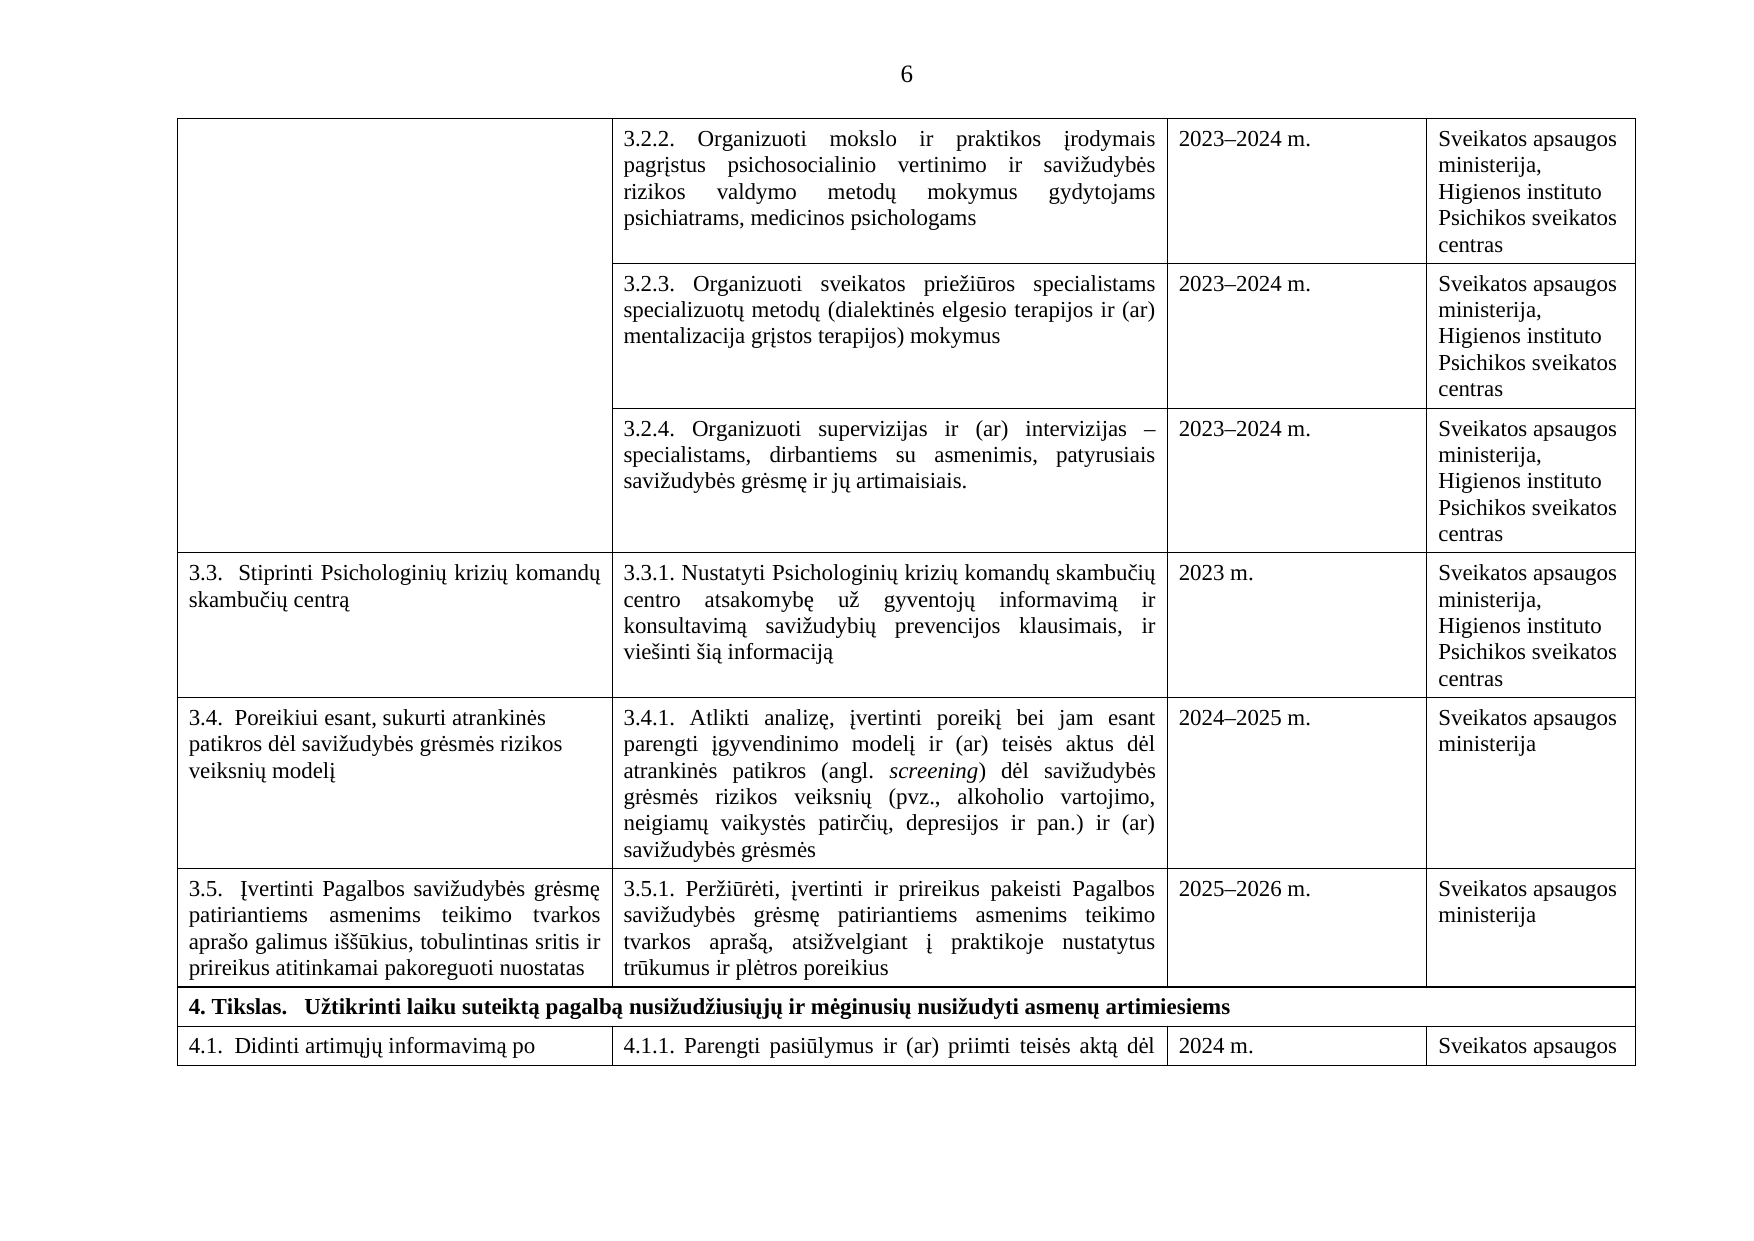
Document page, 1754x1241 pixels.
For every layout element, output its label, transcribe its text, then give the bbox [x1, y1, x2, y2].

table_cell 3.3. Stiprinti Psichologinių krizių komandų skambučių centrą [178, 553, 612, 697]
table_cell 4. Tikslas. Užtikrinti laiku suteiktą pagalbą nusižudžiusiųjų ir mėginusių nusižudyti asmenų artimiesiems [178, 988, 1635, 1026]
table_cell Sveikatos apsaugos ministerija [1427, 698, 1635, 868]
table_cell Sveikatos apsaugos ministerija, Higienos instituto Psichikos sveikatos centras [1427, 409, 1635, 552]
table_cell 3.3.1. Nustatyti Psichologinių krizių komandų skambučių centro atsakomybę už gyventojų informavimą ir konsultavimą savižudybių prevencijos klausimais, ir viešinti šią informaciją [613, 553, 1167, 697]
table_cell 2023–2024 m. [1168, 264, 1426, 408]
table_cell 2023 m. [1168, 553, 1426, 697]
table_cell Sveikatos apsaugos ministerija, Higienos instituto Psichikos sveikatos centras [1427, 119, 1635, 263]
table_cell 4.1. Didinti artimųjų informavimą po [178, 1027, 612, 1065]
table_cell [178, 119, 612, 552]
table_cell Sveikatos apsaugos [1427, 1027, 1635, 1065]
table_cell Sveikatos apsaugos ministerija [1427, 869, 1635, 986]
table_cell 3.2.3. Organizuoti sveikatos priežiūros specialistams specializuotų metodų (dialektinės elgesio terapijos ir (ar) mentalizacija grįstos terapijos) mokymus [613, 264, 1167, 408]
table_cell 2023–2024 m. [1168, 119, 1426, 263]
table_cell 2024–2025 m. [1168, 698, 1426, 868]
table_cell Sveikatos apsaugos ministerija, Higienos instituto Psichikos sveikatos centras [1427, 553, 1635, 697]
table_cell 4.1.1. Parengti pasiūlymus ir (ar) priimti teisės aktą dėl [613, 1027, 1167, 1065]
table_cell 2023–2024 m. [1168, 409, 1426, 552]
table_cell 2025–2026 m. [1168, 869, 1426, 986]
table_cell 3.4.1. Atlikti analizę, įvertinti poreikį bei jam esant parengti įgyvendinimo modelį ir (ar) teisės aktus dėl atrankinės patikros (angl. screening) dėl savižudybės grėsmės rizikos veiksnių (pvz., alkoholio vartojimo, neigiamų vaikystės patirčių, depresijos ir pan.) ir (ar) savižudybės grėsmės [613, 698, 1167, 868]
table_cell 3.2.4. Organizuoti supervizijas ir (ar) intervizijas – specialistams, dirbantiems su asmenimis, patyrusiais savižudybės grėsmę ir jų artimaisiais. [613, 409, 1167, 552]
table_cell 2024 m. [1168, 1027, 1426, 1065]
table_cell 3.2.2. Organizuoti mokslo ir praktikos įrodymais pagrįstus psichosocialinio vertinimo ir savižudybės rizikos valdymo metodų mokymus gydytojams psichiatrams, medicinos psichologams [613, 119, 1167, 263]
table_cell 3.5. Įvertinti Pagalbos savižudybės grėsmę patiriantiems asmenims teikimo tvarkos aprašo galimus iššūkius, tobulintinas sritis ir prireikus atitinkamai pakoreguoti nuostatas [178, 869, 612, 986]
table_cell Sveikatos apsaugos ministerija, Higienos instituto Psichikos sveikatos centras [1427, 264, 1635, 408]
table_cell 3.5.1. Peržiūrėti, įvertinti ir prireikus pakeisti Pagalbos savižudybės grėsmę patiriantiems asmenims teikimo tvarkos aprašą, atsižvelgiant į praktikoje nustatytus trūkumus ir plėtros poreikius [613, 869, 1167, 986]
table_cell 3.4. Poreikiui esant, sukurti atrankinės patikros dėl savižudybės grėsmės rizikos veiksnių modelį [178, 698, 612, 868]
